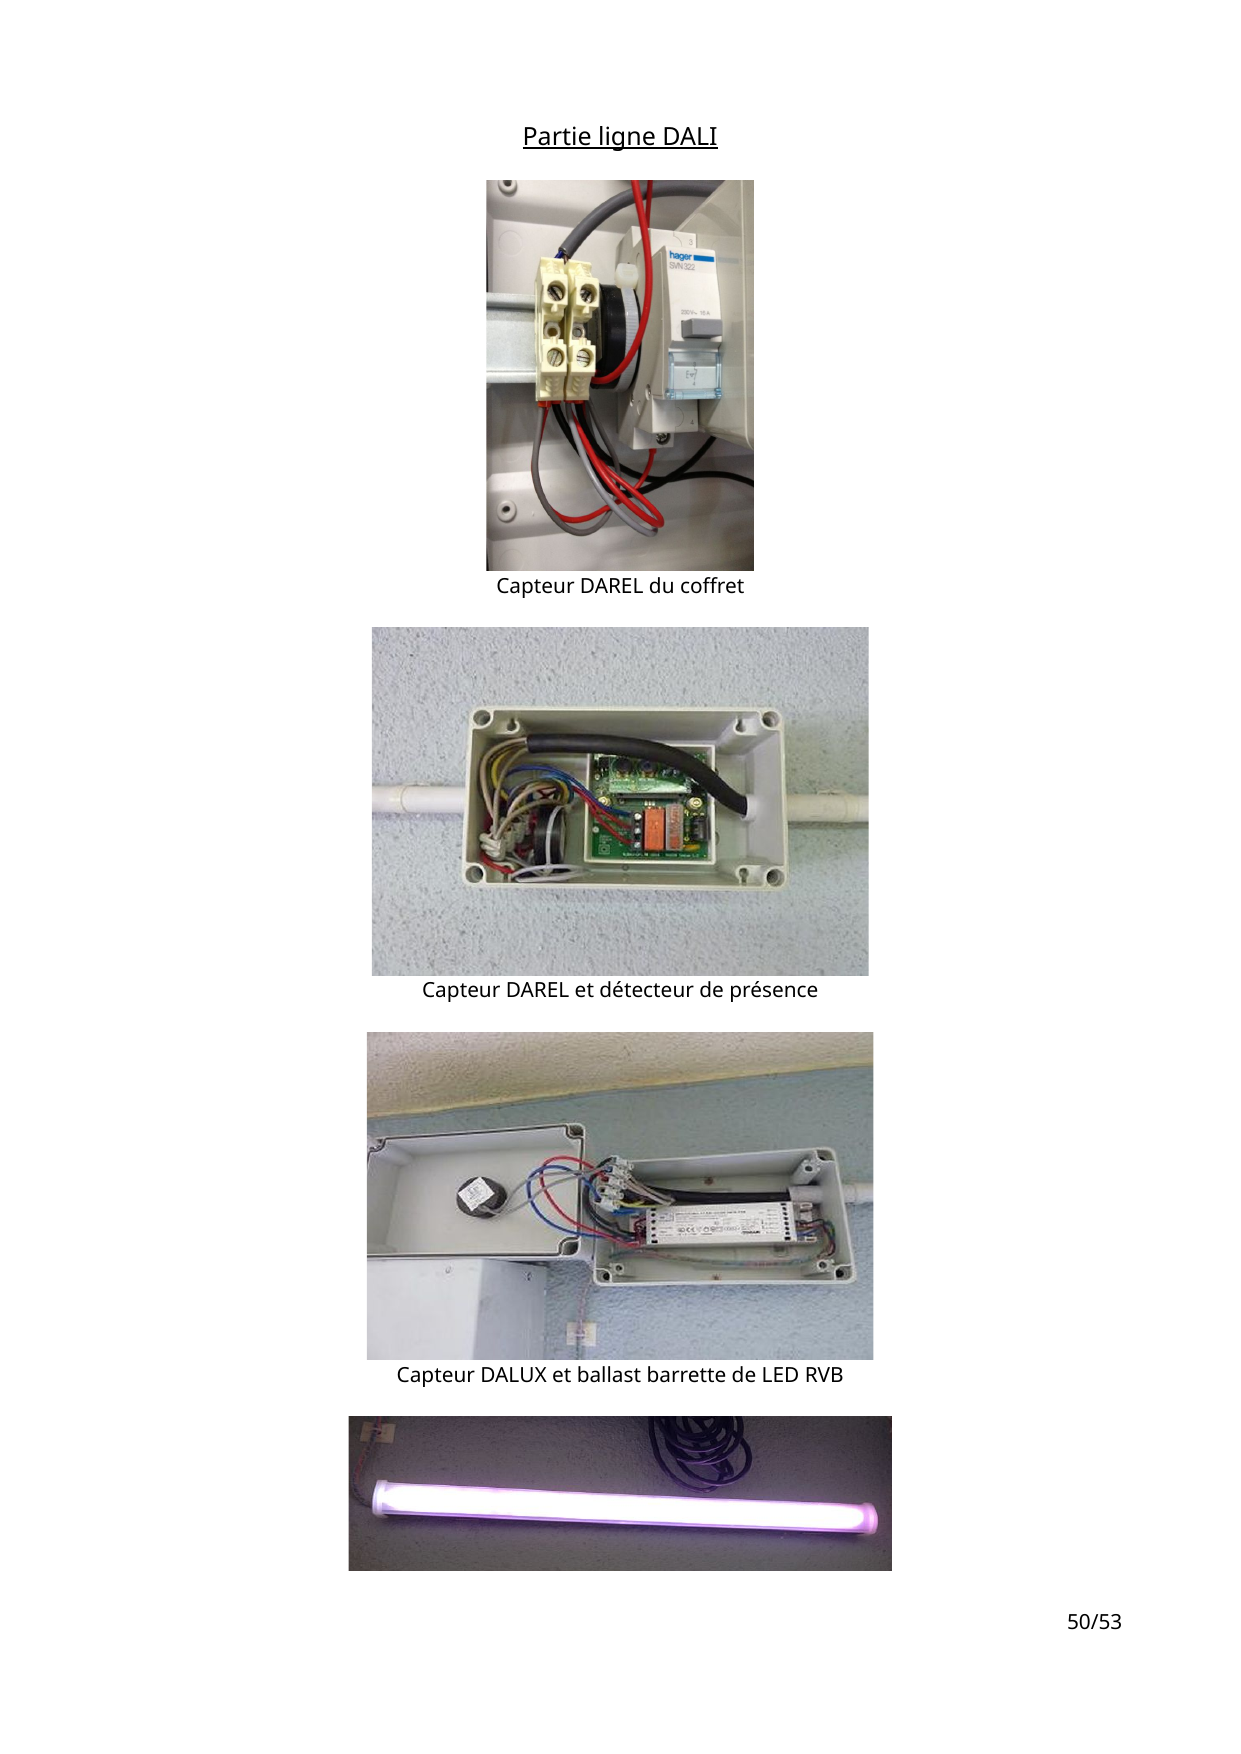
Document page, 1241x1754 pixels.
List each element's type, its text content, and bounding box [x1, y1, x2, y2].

picture [366, 1032, 874, 1360]
picture [486, 180, 754, 571]
picture [348, 1416, 892, 1571]
text Capteur DALUX et ballast barrette de LED RVB [118, 1032, 1122, 1388]
text Partie ligne DALI [118, 118, 1122, 152]
picture [371, 627, 869, 976]
text Capteur DAREL du coffret [118, 181, 1122, 599]
text Capteur DAREL et détecteur de présence [118, 628, 1122, 1004]
